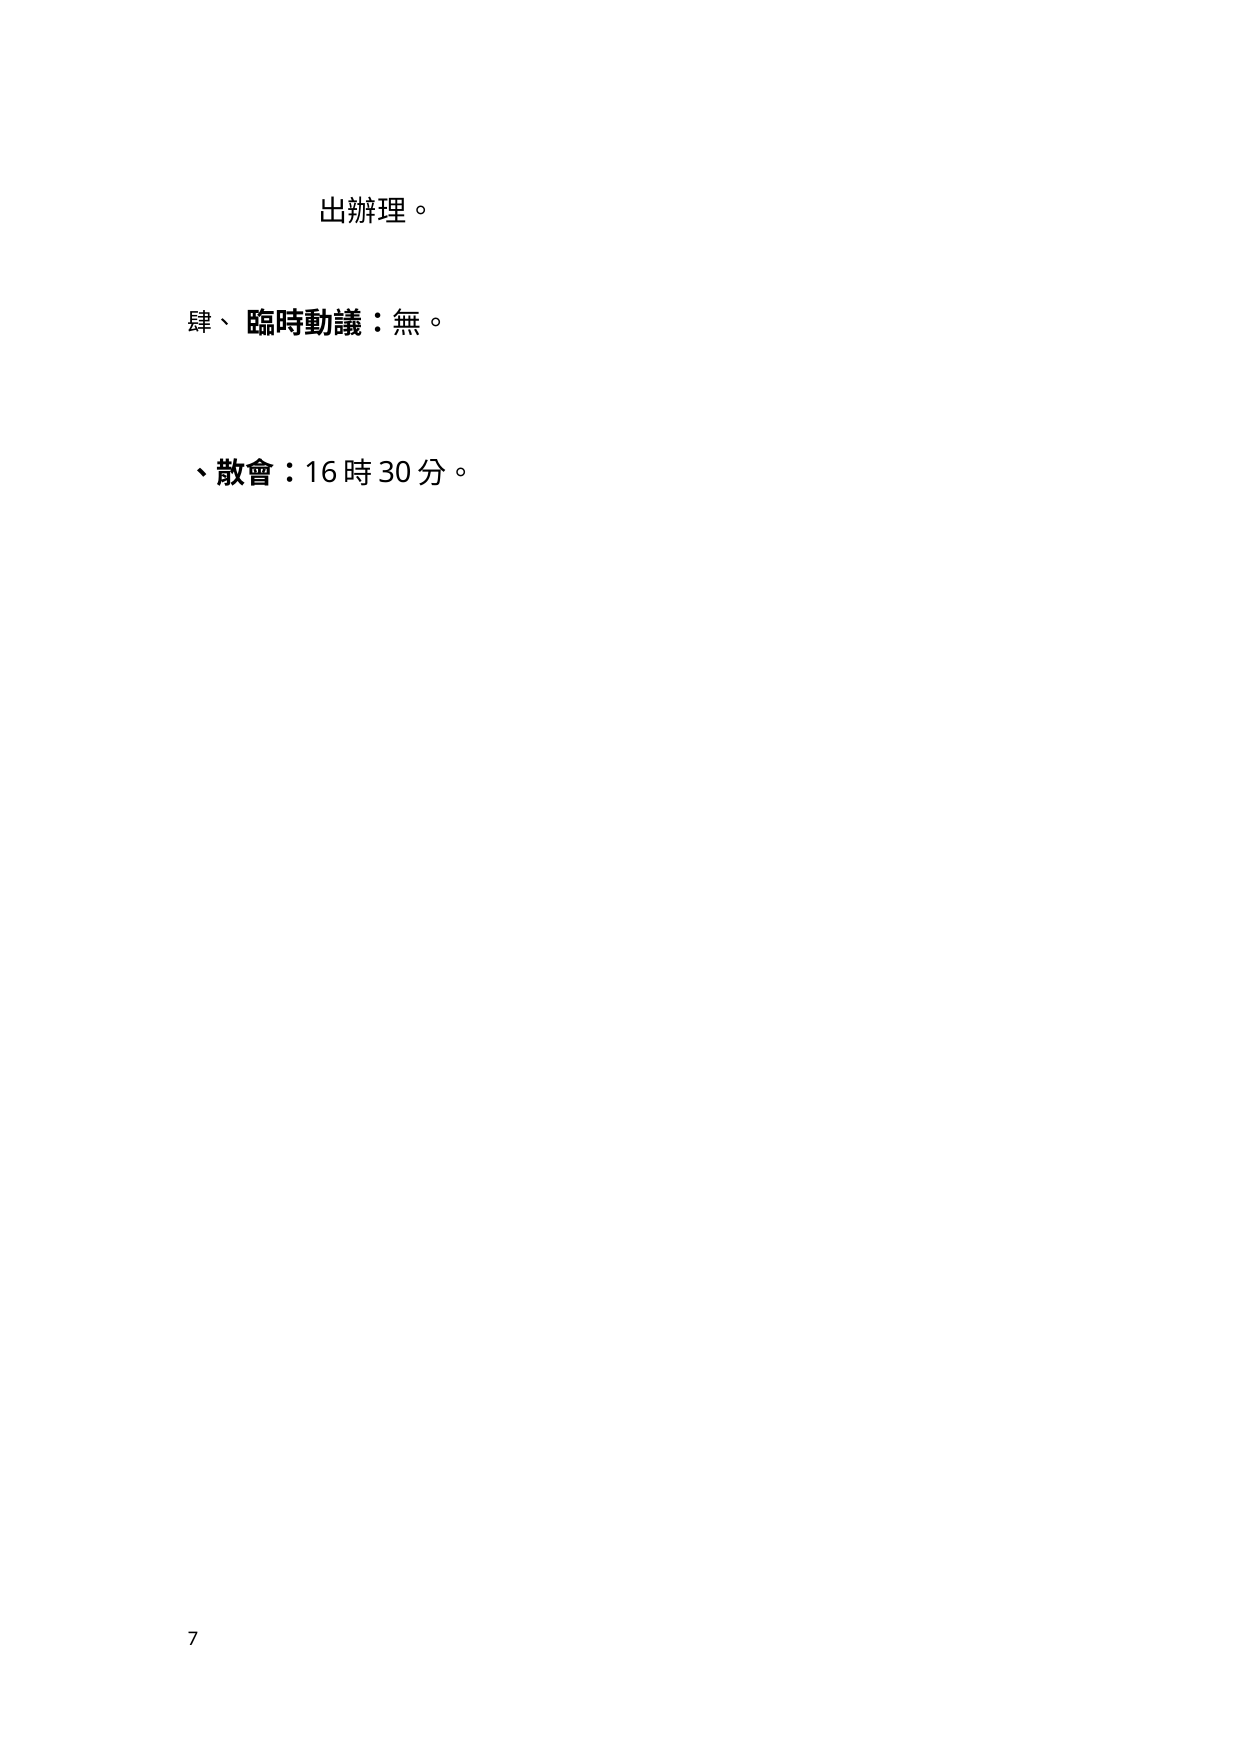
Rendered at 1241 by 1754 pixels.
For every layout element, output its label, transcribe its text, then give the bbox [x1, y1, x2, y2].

list 出辦理。 [187, 164, 1053, 239]
list 臨時動議：無。 [187, 277, 1053, 352]
text 、散會：16時30分。 [187, 427, 1053, 502]
